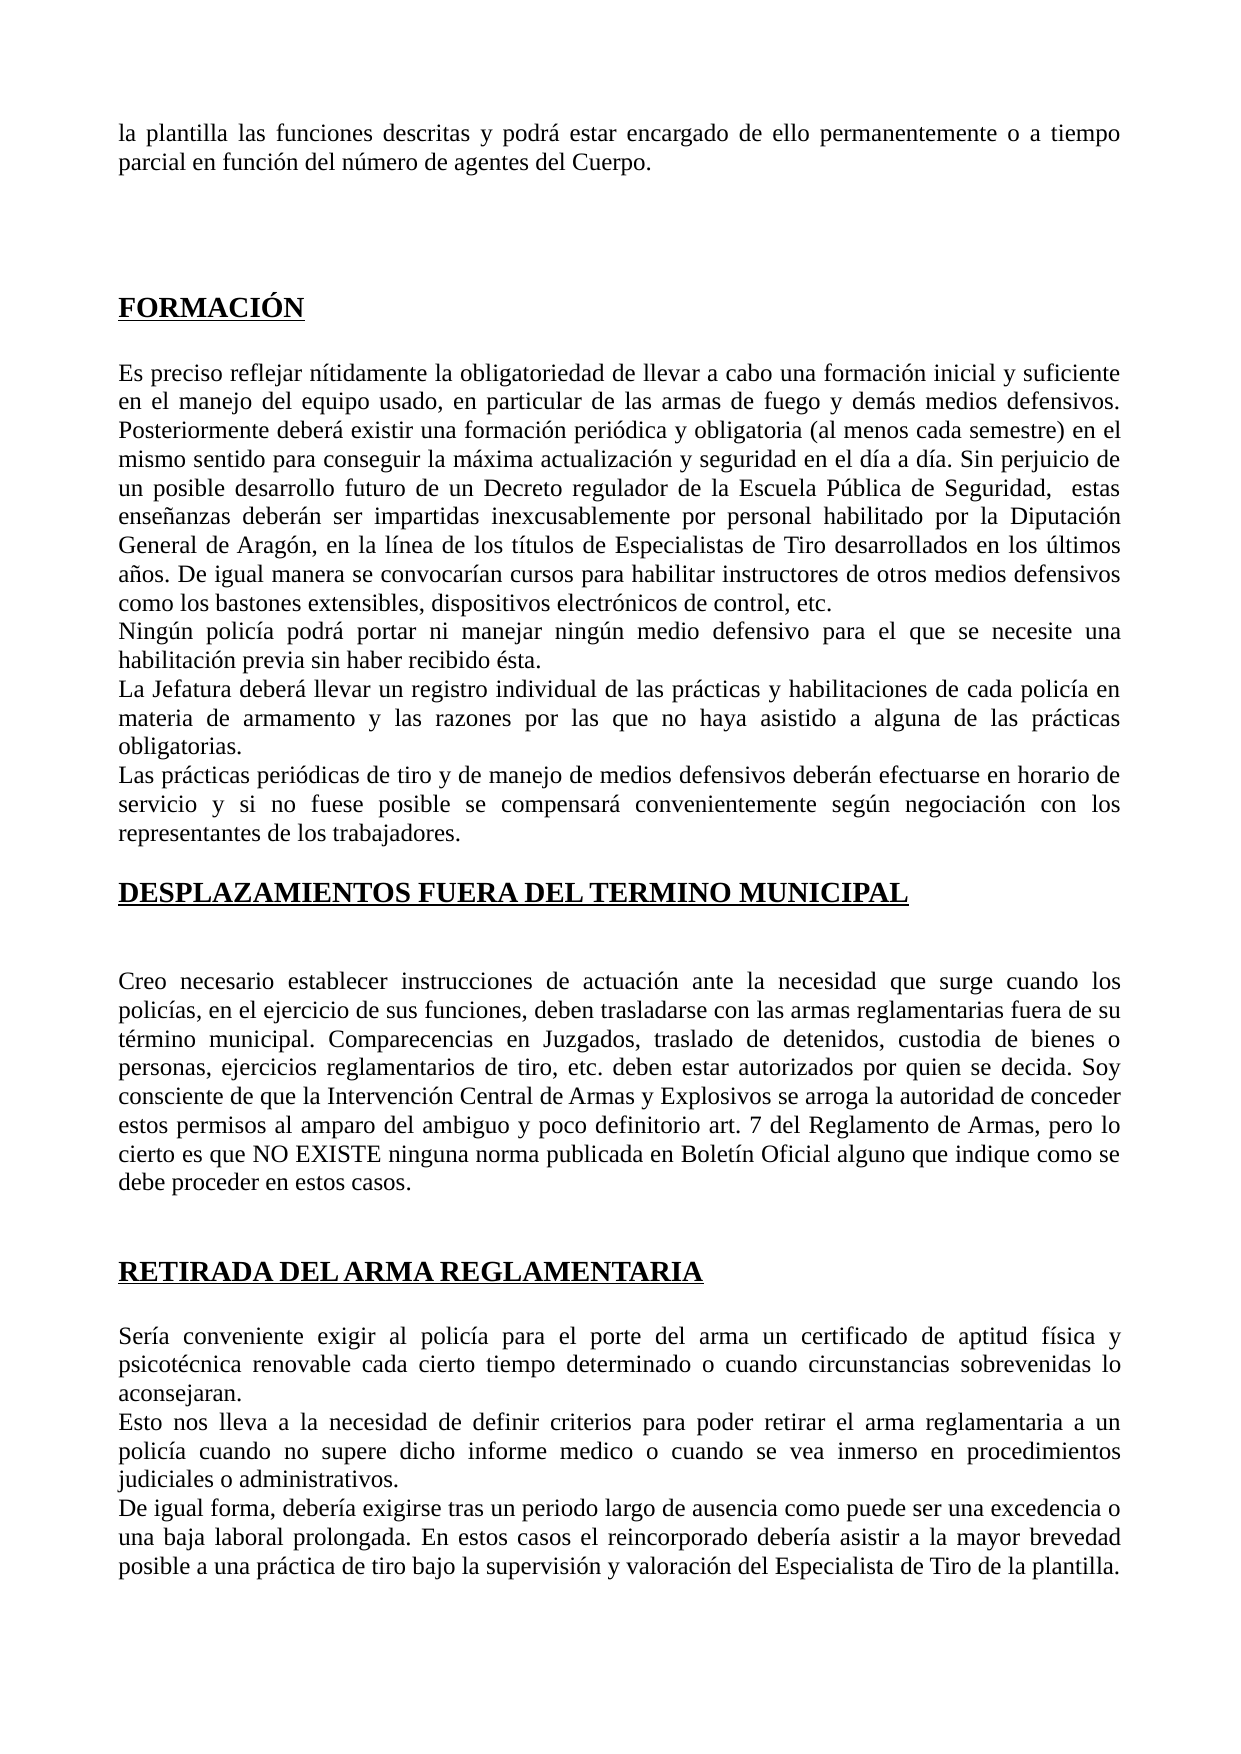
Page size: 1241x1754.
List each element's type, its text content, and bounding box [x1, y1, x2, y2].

text Sería conveniente exigir al policía para el porte del arma un certificado de aptitud física y psicotécnica renovable cada cierto tiempo determinado o cuando circunstancias sobrevenidas lo aconsejaran. [118, 1321, 1122, 1407]
text Las prácticas periódicas de tiro y de manejo de medios defensivos deberán efectuarse en horario de servicio y si no fuese posible se compensará convenientemente según negociación con los representantes de los trabajadores. [118, 760, 1122, 846]
text Es preciso reflejar nítidamente la obligatoriedad de llevar a cabo una formación inicial y suficiente en el manejo del equipo usado, en particular de las armas de fuego y demás medios defensivos. Posteriormente deberá existir una formación periódica y obligatoria (al menos cada semestre) en el mismo sentido para conseguir la máxima actualización y seguridad en el día a día. Sin perjuicio de un posible desarrollo futuro de un Decreto regulador de la Escuela Pública de Seguridad, estas enseñanzas deberán ser impartidas inexcusablemente por personal habilitado por la Diputación General de Aragón, en la línea de los títulos de Especialistas de Tiro desarrollados en los últimos años. De igual manera se convocarían cursos para habilitar instructores de otros medios defensivos como los bastones extensibles, dispositivos electrónicos de control, etc. [118, 358, 1122, 616]
text la plantilla las funciones descritas y podrá estar encargado de ello permanentemente o a tiempo parcial en función del número de agentes del Cuerpo. [118, 118, 1122, 176]
text RETIRADA DEL ARMA REGLAMENTARIA [118, 1254, 1122, 1287]
text La Jefatura deberá llevar un registro individual de las prácticas y habilitaciones de cada policía en materia de armamento y las razones por las que no haya asistido a alguna de las prácticas obligatorias. [118, 674, 1122, 760]
text Creo necesario establecer instrucciones de actuación ante la necesidad que surge cuando los policías, en el ejercicio de sus funciones, deben trasladarse con las armas reglamentarias fuera de su término municipal. Comparecencias en Juzgados, traslado de detenidos, custodia de bienes o personas, ejercicios reglamentarios de tiro, etc. deben estar autorizados por quien se decida. Soy consciente de que la Intervención Central de Armas y Explosivos se arroga la autoridad de conceder estos permisos al amparo del ambiguo y poco definitorio art. 7 del Reglamento de Armas, pero lo cierto es que NO EXISTE ninguna norma publicada en Boletín Oficial alguno que indique como se debe proceder en estos casos. [118, 966, 1122, 1196]
text FORMACIÓN [118, 291, 1122, 324]
text Esto nos lleva a la necesidad de definir criterios para poder retirar el arma reglamentaria a un policía cuando no supere dicho informe medico o cuando se vea inmerso en procedimientos judiciales o administrativos. [118, 1407, 1122, 1493]
text DESPLAZAMIENTOS FUERA DEL TERMINO MUNICIPAL [118, 875, 1122, 909]
text Ningún policía podrá portar ni manejar ningún medio defensivo para el que se necesite una habilitación previa sin haber recibido ésta. [118, 616, 1122, 674]
text De igual forma, debería exigirse tras un periodo largo de ausencia como puede ser una excedencia o una baja laboral prolongada. En estos casos el reincorporado debería asistir a la mayor brevedad posible a una práctica de tiro bajo la supervisión y valoración del Especialista de Tiro de la plantilla. [118, 1493, 1122, 1579]
